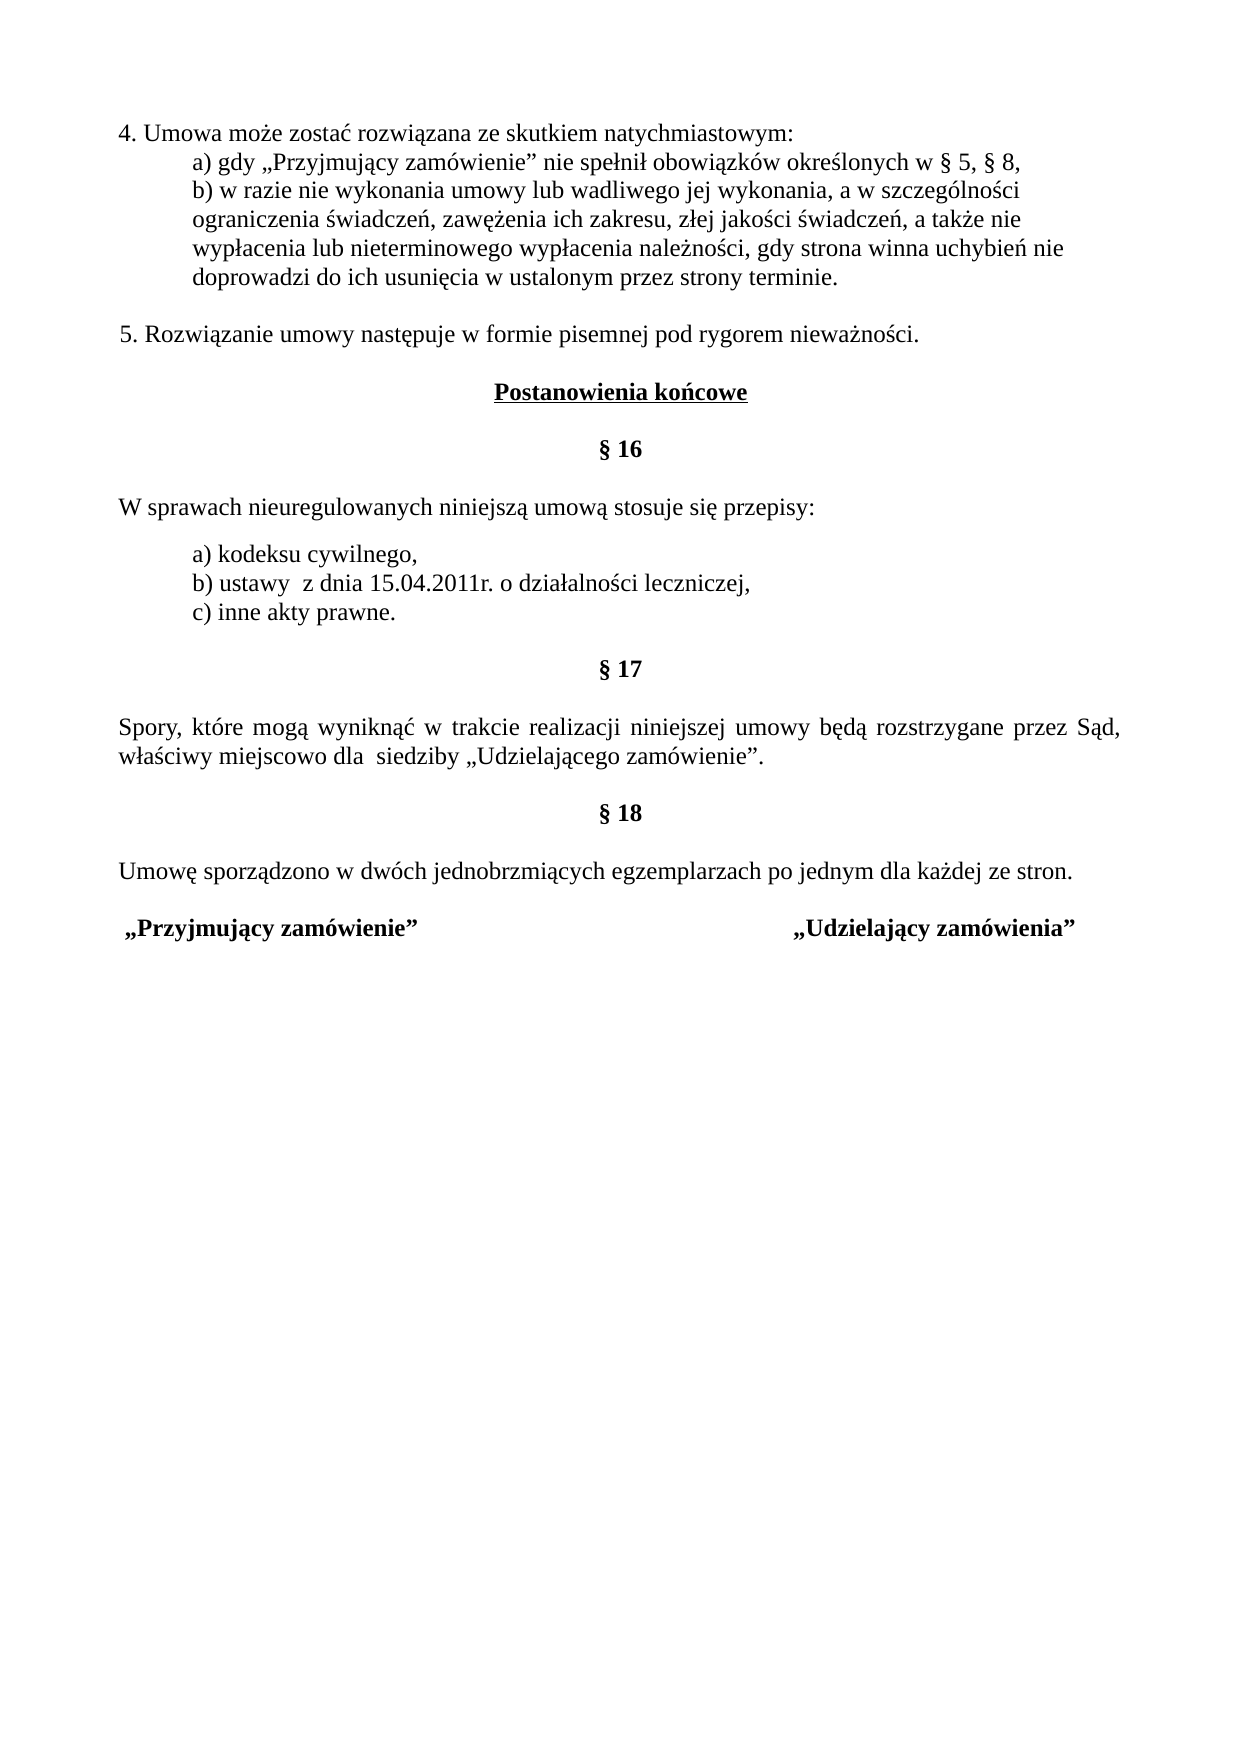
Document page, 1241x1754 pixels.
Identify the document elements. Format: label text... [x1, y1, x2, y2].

text a) kodeksu cywilnego, [192, 539, 1122, 568]
text „Przyjmujący zamówienie” „Udzielający zamówienia” [118, 913, 1122, 971]
text b) w razie nie wykonania umowy lub wadliwego jej wykonania, a w szczególności ograniczenia świadczeń, zawężenia ich zakresu, złej jakości świadczeń, a także nie wypłacenia lub nieterminowego wypłacenia należności, gdy strona winna uchybień nie doprowadzi do ich usunięcia w ustalonym przez strony terminie. [192, 176, 1122, 291]
text Umowę sporządzono w dwóch jednobrzmiących egzemplarzach po jednym dla każdej ze stron. [118, 856, 1122, 884]
text Spory, które mogą wyniknąć w trakcie realizacji niniejszej umowy będą rozstrzygane przez Sąd, właściwy miejscowo dla siedziby „Udzielającego zamówienie”. [118, 712, 1122, 769]
text a) gdy „Przyjmujący zamówienie” nie spełnił obowiązków określonych w § 5, § 8, [192, 147, 1122, 176]
text 4. Umowa może zostać rozwiązana ze skutkiem natychmiastowym: [118, 118, 1122, 147]
text § 17 [118, 654, 1122, 683]
text W sprawach nieuregulowanych niniejszą umową stosuje się przepisy: [118, 492, 1122, 521]
text b) ustawy z dnia 15.04.2011r. o działalności leczniczej, [192, 568, 1122, 597]
text 5. Rozwiązanie umowy następuje w formie pisemnej pod rygorem nieważności. [119, 319, 1122, 348]
text Postanowienia końcowe [119, 377, 1122, 406]
text § 18 [118, 798, 1122, 827]
text § 16 [118, 434, 1122, 463]
text c) inne akty prawne. [192, 597, 1122, 626]
